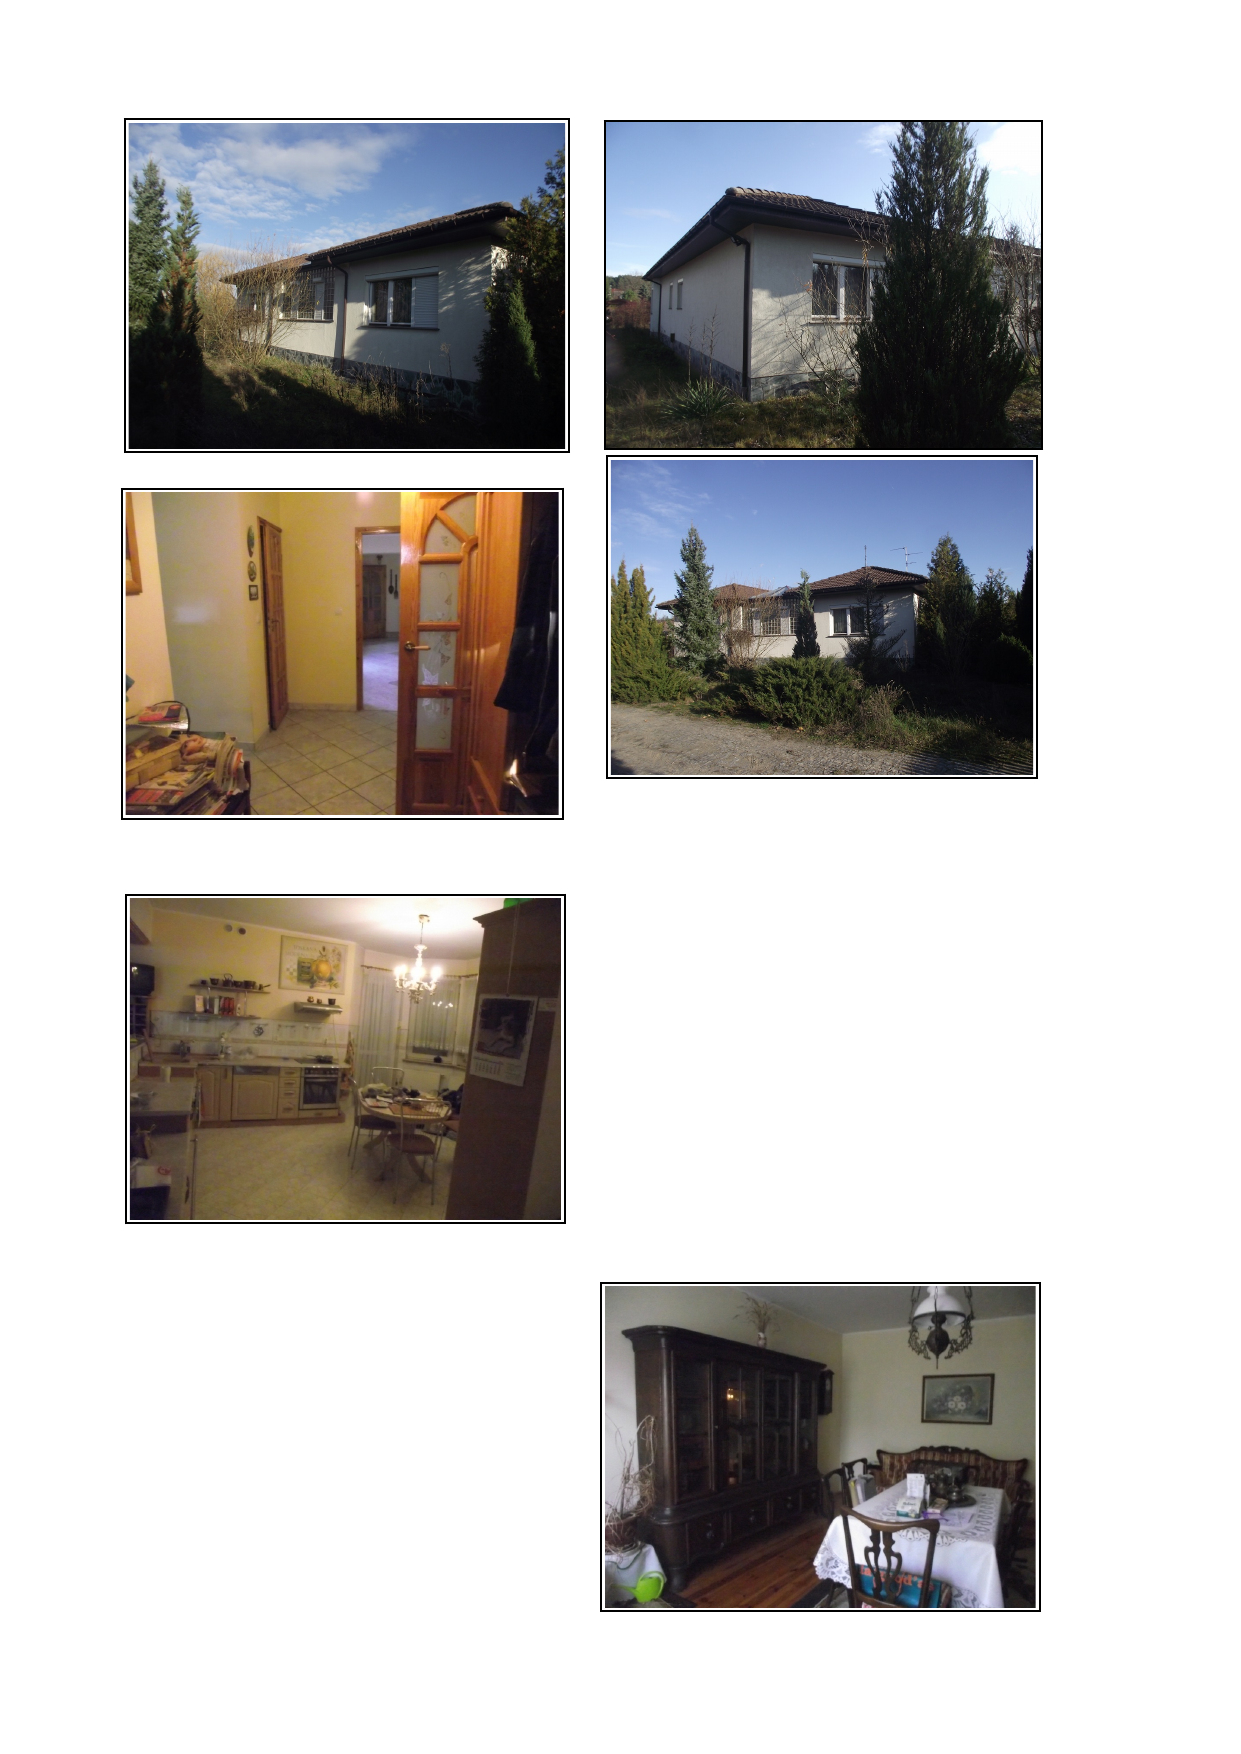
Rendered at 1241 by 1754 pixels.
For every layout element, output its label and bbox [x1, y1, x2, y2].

picture [128, 123, 566, 449]
picture [606, 122, 1041, 448]
picture [125, 492, 559, 815]
picture [610, 460, 1034, 775]
picture [129, 898, 561, 1220]
picture [605, 1286, 1036, 1608]
